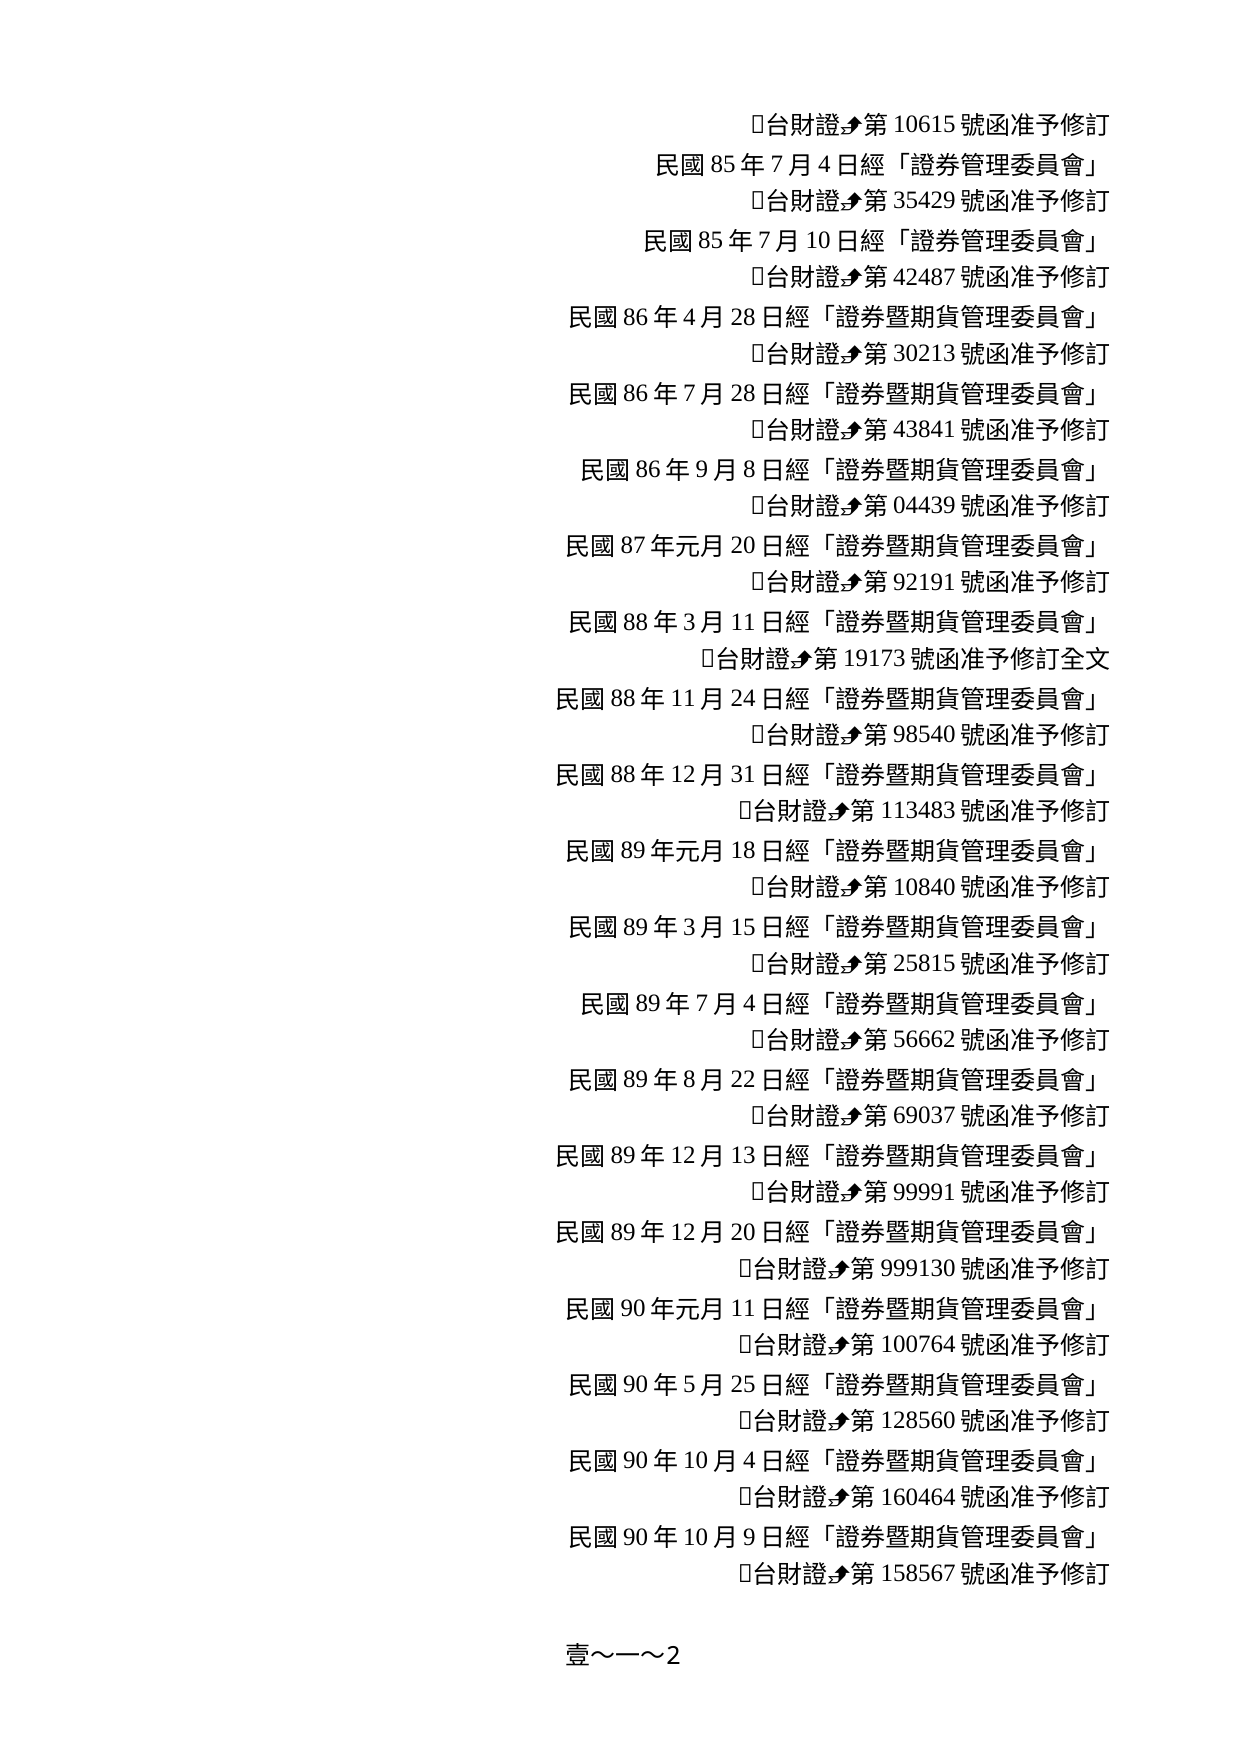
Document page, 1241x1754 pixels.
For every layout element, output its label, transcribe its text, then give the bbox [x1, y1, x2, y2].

text 民國88年12月31日經「證券暨期貨管理委員會」 台財證第113483號函准予修訂 [486, 755, 1110, 828]
text 民國86年7月28日經「證券暨期貨管理委員會」 台財證第43841號函准予修訂 [486, 374, 1110, 447]
text 民國88年11月24日經「證券暨期貨管理委員會」 台財證第98540號函准予修訂 [486, 679, 1110, 752]
text 民國90年5月25日經「證券暨期貨管理委員會」 台財證第128560號函准予修訂 [486, 1365, 1110, 1438]
text 民國85年7月4日經「證券管理委員會」 台財證第35429號函准予修訂 [486, 145, 1110, 218]
text 民國85年7月10日經「證券管理委員會」 台財證第42487號函准予修訂 [486, 222, 1110, 294]
text 民國87年元月20日經「證券暨期貨管理委員會」 台財證第92191號函准予修訂 [486, 527, 1110, 599]
text 民國89年8月22日經「證券暨期貨管理委員會」 台財證第69037號函准予修訂 [486, 1060, 1110, 1133]
text 民國89年元月18日經「證券暨期貨管理委員會」 台財證第10840號函准予修訂 [486, 832, 1110, 904]
text 民國89年3月15日經「證券暨期貨管理委員會」 台財證第25815號函准予修訂 [486, 908, 1110, 980]
text 台財證第10615號函准予修訂 [486, 105, 1110, 142]
text 民國89年7月4日經「證券暨期貨管理委員會」 台財證第56662號函准予修訂 [486, 984, 1110, 1057]
text 民國86年9月8日經「證券暨期貨管理委員會」 台財證第04439號函准予修訂 [486, 450, 1110, 523]
text 民國90年10月4日經「證券暨期貨管理委員會」 台財證第160464號函准予修訂 [486, 1442, 1110, 1514]
text 民國86年4月28日經「證券暨期貨管理委員會」 台財證第30213號函准予修訂 [486, 298, 1110, 370]
text 民國89年12月13日經「證券暨期貨管理委員會」 台財證第99991號函准予修訂 [486, 1137, 1110, 1209]
text 民國89年12月20日經「證券暨期貨管理委員會」 台財證第999130號函准予修訂 [486, 1213, 1110, 1285]
text 民國90年元月11日經「證券暨期貨管理委員會」 台財證第100764號函准予修訂 [486, 1289, 1110, 1362]
text 民國88年3月11日經「證券暨期貨管理委員會」 台財證第19173號函准予修訂全文 [486, 603, 1110, 675]
text 民國90年10月9日經「證券暨期貨管理委員會」 台財證第158567號函准予修訂 [486, 1518, 1110, 1590]
